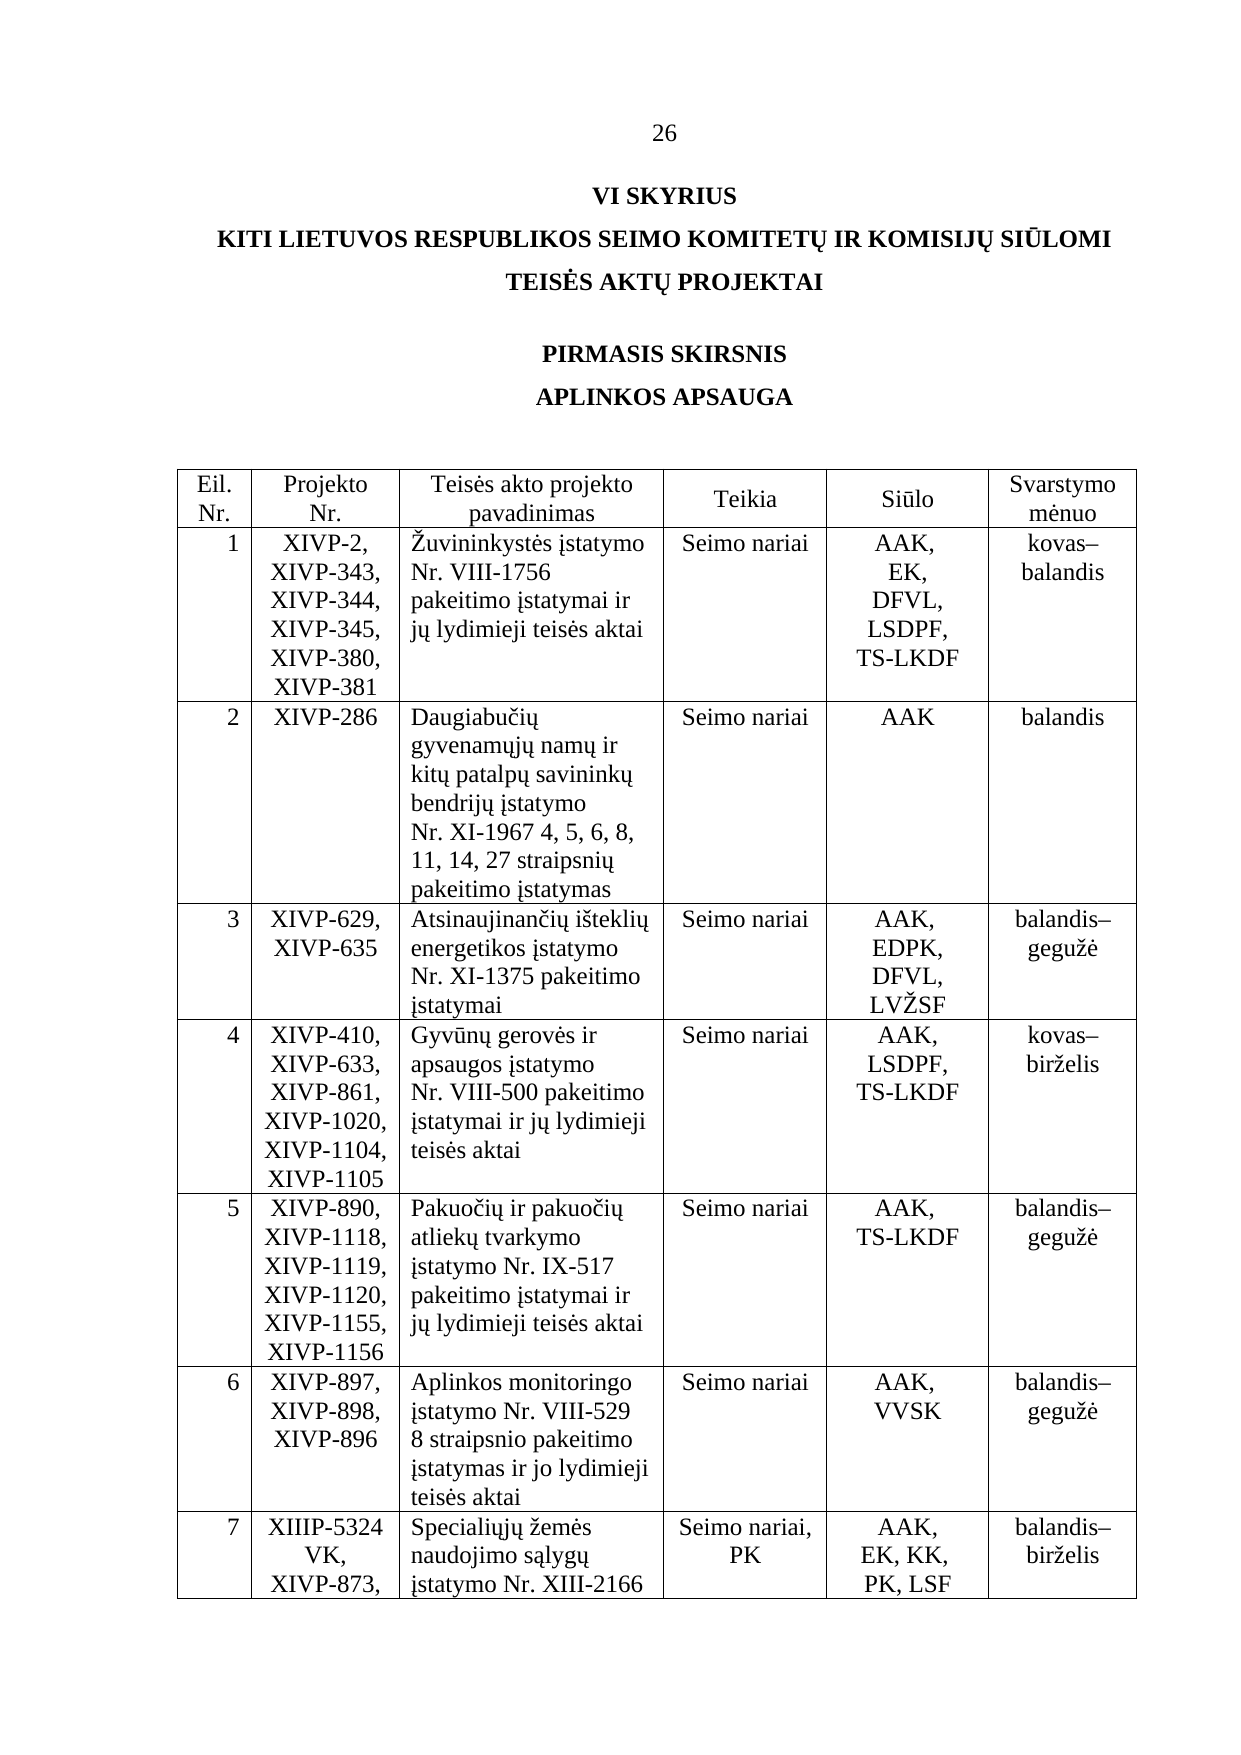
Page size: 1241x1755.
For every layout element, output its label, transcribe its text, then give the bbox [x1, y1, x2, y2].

table_cell XIVP-897, XIVP-898, XIVP-896 [252, 1367, 399, 1511]
table_cell XIVP-629, XIVP-635 [252, 904, 399, 1019]
table_cell AAK, EK, KK, PK, LSF [827, 1512, 988, 1598]
table_cell Žuvininkystės įstatymo Nr. VIII-1756 pakeitimo įstatymai ir jų lydimieji teisės aktai [400, 528, 663, 701]
table_cell Specialiųjų žemės naudojimo sąlygų įstatymo Nr. XIII-2166 [400, 1512, 663, 1598]
text TEISĖS AKTŲ PROJEKTAI [177, 267, 1152, 296]
table_header Projekto Nr. [252, 470, 399, 527]
table_cell Daugiabučių gyvenamųjų namų ir kitų patalpų savininkų bendrijų įstatymo Nr. XI-1967 4, 5, 6, 8, 11, 14, 27 straipsnių pakeitimo įstatymas [400, 702, 663, 903]
table_cell Seimo nariai [664, 1194, 826, 1366]
table_cell balandis [989, 702, 1136, 903]
table_cell Seimo nariai [664, 1367, 826, 1511]
table_cell 6. [178, 1367, 251, 1511]
table_cell Seimo nariai [664, 904, 826, 1019]
table_cell 4. [178, 1020, 251, 1192]
table_cell Seimo nariai [664, 702, 826, 903]
table_cell XIVP-286 [252, 702, 399, 903]
table_cell AAK, LSDPF, TS-LKDF [827, 1020, 988, 1192]
table_cell 3. [178, 904, 251, 1019]
table_header Teikia [664, 470, 826, 527]
table_cell AAK [827, 702, 988, 903]
table_cell AAK, TS-LKDF [827, 1194, 988, 1366]
text KITI LIETUVOS RESPUBLIKOS SEIMO KOMITETŲ IR KOMISIJŲ SIŪLOMI [177, 224, 1152, 253]
table_cell Seimo nariai [664, 528, 826, 701]
text APLINKOS APSAUGA [177, 382, 1152, 411]
table_cell balandis–gegužė [989, 1194, 1136, 1366]
table_cell balandis–gegužė [989, 904, 1136, 1019]
table_header Eil. Nr. [178, 470, 251, 527]
text VI SKYRIUS [177, 181, 1152, 210]
table_cell XIVP-2, XIVP-343, XIVP-344, XIVP-345, XIVP-380, XIVP-381 [252, 528, 399, 701]
table_cell AAK, EDPK, DFVL, LVŽSF [827, 904, 988, 1019]
table_cell Seimo nariai [664, 1020, 826, 1192]
table_cell balandis–gegužė [989, 1367, 1136, 1511]
table_cell Aplinkos monitoringo įstatymo Nr. VIII-529 8 straipsnio pakeitimo įstatymas ir jo lydimieji teisės aktai [400, 1367, 663, 1511]
table_cell AAK, VVSK [827, 1367, 988, 1511]
table_header Svarstymo mėnuo [989, 470, 1136, 527]
table_cell 7. [178, 1512, 251, 1598]
table_cell AAK, EK, DFVL, LSDPF, TS-LKDF [827, 528, 988, 701]
table_header Siūlo [827, 470, 988, 527]
table_cell kovas–balandis [989, 528, 1136, 701]
table_cell Pakuočių ir pakuočių atliekų tvarkymo įstatymo Nr. IX-517 pakeitimo įstatymai ir jų lydimieji teisės aktai [400, 1194, 663, 1366]
table_cell XIVP-890, XIVP-1118, XIVP-1119, XIVP-1120, XIVP-1155, XIVP-1156 [252, 1194, 399, 1366]
table_cell Seimo nariai, PK [664, 1512, 826, 1598]
table_cell Gyvūnų gerovės ir apsaugos įstatymo Nr. VIII-500 pakeitimo įstatymai ir jų lydimieji teisės aktai [400, 1020, 663, 1192]
table_header Teisės akto projekto pavadinimas [400, 470, 663, 527]
table_cell Atsinaujinančių išteklių energetikos įstatymo Nr. XI-1375 pakeitimo įstatymai [400, 904, 663, 1019]
table_cell 1. [178, 528, 251, 701]
table_cell XIVP-410, XIVP-633, XIVP-861, XIVP-1020, XIVP-1104, XIVP-1105 [252, 1020, 399, 1192]
table_cell kovas–birželis [989, 1020, 1136, 1192]
table_cell 5. [178, 1194, 251, 1366]
table_cell balandis–birželis [989, 1512, 1136, 1598]
text PIRMASIS SKIRSNIS [177, 339, 1152, 368]
table_cell XIIIP-5324 VK, XIVP-873, [252, 1512, 399, 1598]
table_cell 2. [178, 702, 251, 903]
